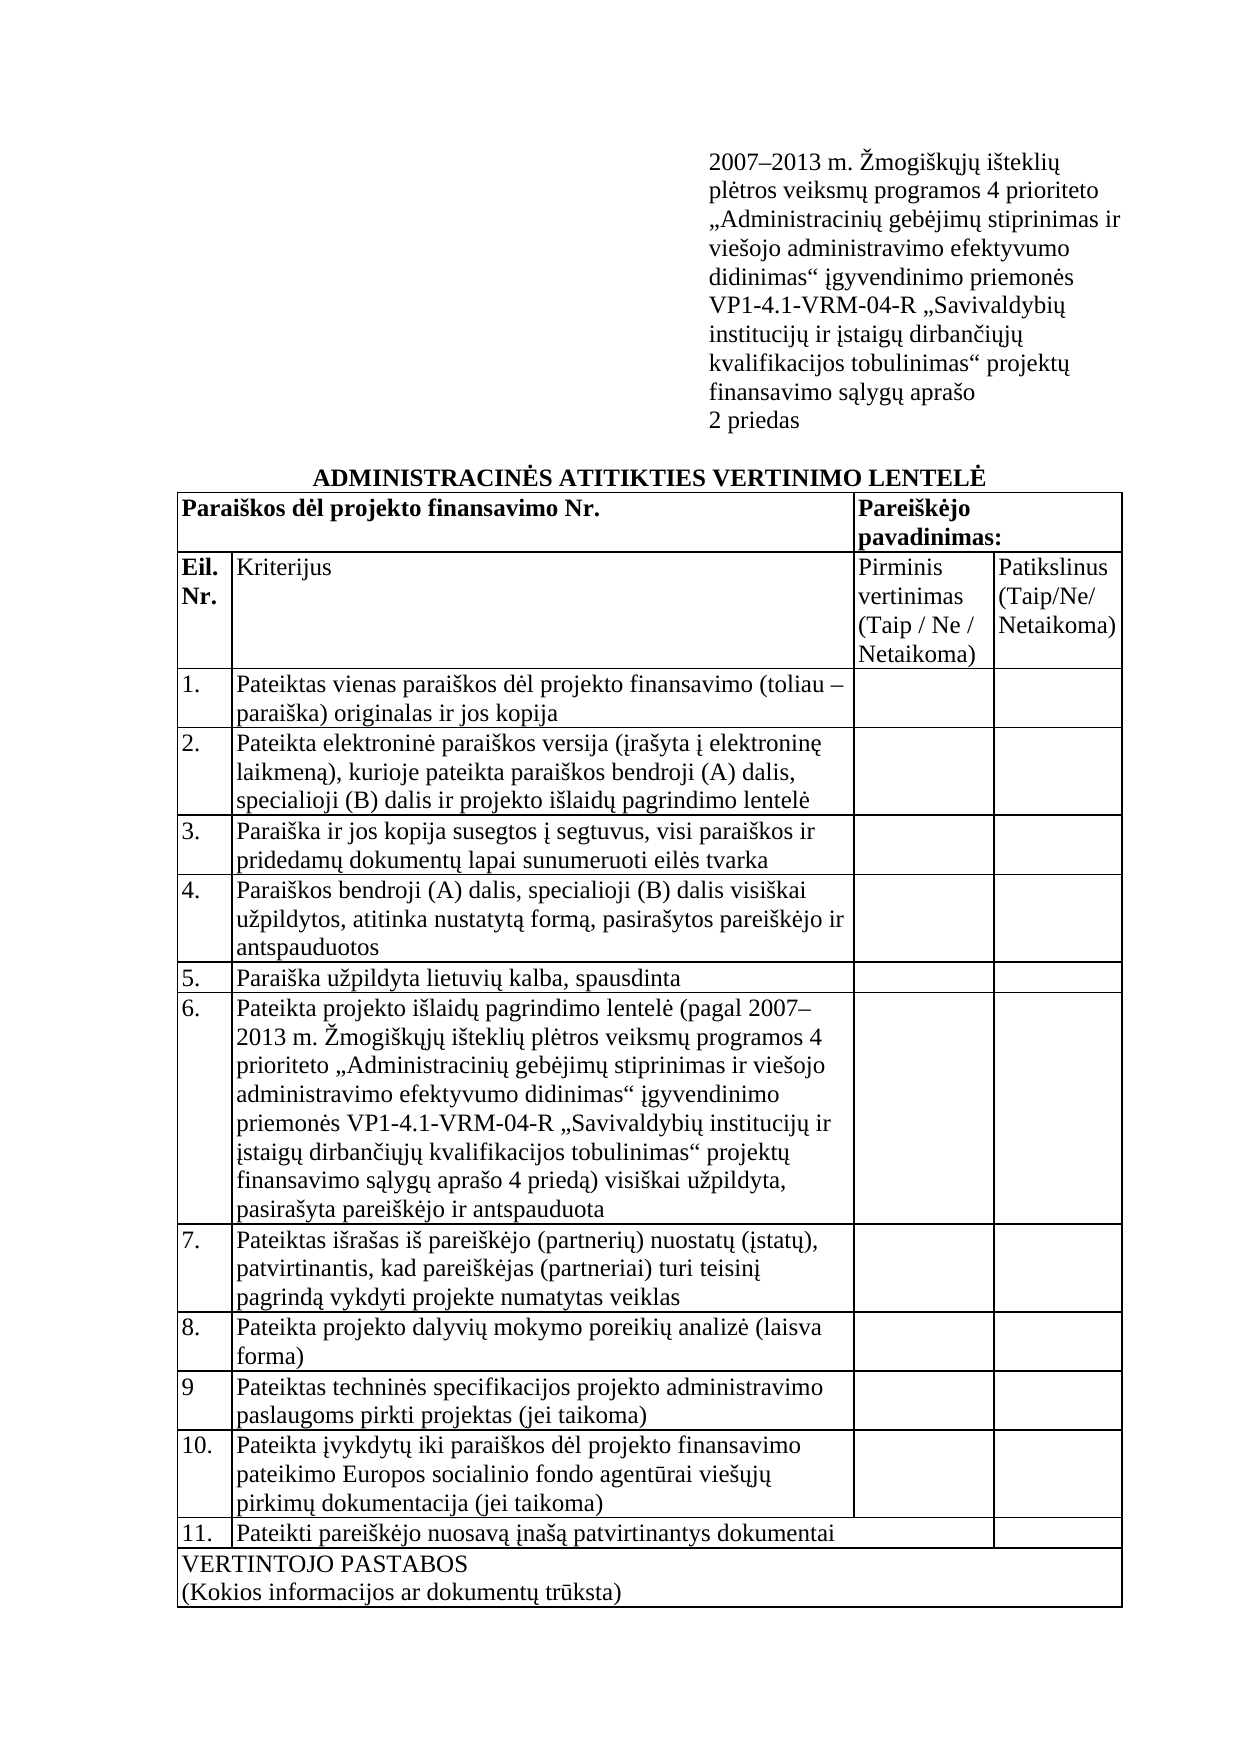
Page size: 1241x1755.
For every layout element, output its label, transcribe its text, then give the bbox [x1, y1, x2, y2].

table_cell 5. [178, 963, 231, 992]
text kvalifikacijos tobulinimas“ projektų [177, 348, 1122, 377]
table_cell Paraiškos bendroji (A) dalis, specialioji (B) dalis visiškai užpildytos, atitinka nustatytą formą, pasirašytos pareiškėjo ir antspauduotos [233, 875, 853, 961]
table_cell 4. [178, 875, 231, 961]
table_cell 10. [178, 1431, 231, 1517]
table_cell 8. [178, 1313, 231, 1370]
text VP1-4.1-VRM-04-R „Savivaldybių [177, 291, 1122, 319]
table_cell [995, 816, 1121, 873]
table_cell [995, 1372, 1121, 1429]
table_cell [995, 1313, 1121, 1370]
table_cell [995, 963, 1121, 992]
table_cell [855, 728, 993, 814]
table_cell [995, 669, 1121, 727]
table_cell [855, 669, 993, 727]
table_cell Pateikti pareiškėjo nuosavą įnašą patvirtinantys dokumentai [233, 1518, 993, 1547]
table_cell 9 [178, 1372, 231, 1429]
text 2007–2013 m. Žmogiškųjų išteklių [177, 147, 1122, 176]
table_cell Pirminis vertinimas (Taip / Ne / Netaikoma) [855, 553, 993, 667]
table_cell Pateiktas išrašas iš pareiškėjo (partnerių) nuostatų (įstatų), patvirtinantis, kad pareiškėjas (partneriai) turi teisinį pagrindą vykdyti projekte numatytas veiklas [233, 1225, 853, 1311]
table_cell Eil. Nr. [178, 553, 231, 667]
text 2 priedas [177, 406, 1122, 434]
text plėtros veiksmų programos 4 prioriteto [177, 176, 1122, 204]
table_cell 1. [178, 669, 231, 727]
table_cell 7. [178, 1225, 231, 1311]
table_cell [855, 1225, 993, 1311]
table_cell [855, 993, 993, 1223]
table_cell Paraiška ir jos kopija susegtos į segtuvus, visi paraiškos ir pridedamų dokumentų lapai sunumeruoti eilės tvarka [233, 816, 853, 873]
table_cell [995, 875, 1121, 961]
table_header Paraiškos dėl projekto finansavimo Nr. [178, 493, 853, 551]
table_cell Pateikta projekto dalyvių mokymo poreikių analizė (laisva forma) [233, 1313, 853, 1370]
table_cell 6. [178, 993, 231, 1223]
table_cell Pateikta įvykdytų iki paraiškos dėl projekto finansavimo pateikimo Europos socialinio fondo agentūrai viešųjų pirkimų dokumentacija (jei taikoma) [233, 1431, 853, 1517]
table_cell [855, 816, 993, 873]
table_cell [855, 1431, 993, 1517]
table_cell 3. [178, 816, 231, 873]
table_cell [855, 1372, 993, 1429]
text ADMINISTRACINĖS ATITIKTIES VERTINIMO LENTELĖ [177, 463, 1122, 492]
text finansavimo sąlygų aprašo [177, 377, 1122, 406]
table_cell [995, 1518, 1121, 1547]
text viešojo administravimo efektyvumo [177, 233, 1122, 262]
table_cell VERTINTOJO PASTABOS (Kokios informacijos ar dokumentų trūksta) [178, 1549, 1121, 1606]
table_cell Pateiktas techninės specifikacijos projekto administravimo paslaugoms pirkti projektas (jei taikoma) [233, 1372, 853, 1429]
text „Administracinių gebėjimų stiprinimas ir [177, 204, 1122, 233]
table_cell [855, 875, 993, 961]
table_cell [995, 1431, 1121, 1517]
table_cell Pateiktas vienas paraiškos dėl projekto finansavimo (toliau – paraiška) originalas ir jos kopija [233, 669, 853, 727]
table_cell Pateikta projekto išlaidų pagrindimo lentelė (pagal 2007–2013 m. Žmogiškųjų išteklių plėtros veiksmų programos 4 prioriteto „Administracinių gebėjimų stiprinimas ir viešojo administravimo efektyvumo didinimas“ įgyvendinimo priemonės VP1-4.1-VRM-04-R „Savivaldybių institucijų ir įstaigų dirbančiųjų kvalifikacijos tobulinimas“ projektų finansavimo sąlygų aprašo 4 priedą) visiškai užpildyta, pasirašyta pareiškėjo ir antspauduota [233, 993, 853, 1223]
text didinimas“ įgyvendinimo priemonės [177, 262, 1122, 291]
table_cell 2. [178, 728, 231, 814]
table_cell 11. [178, 1518, 231, 1547]
table_header Pareiškėjo pavadinimas: [855, 493, 1121, 551]
table_cell Kriterijus [233, 553, 853, 667]
table_cell Pateikta elektroninė paraiškos versija (įrašyta į elektroninę laikmeną), kurioje pateikta paraiškos bendroji (A) dalis, specialioji (B) dalis ir projekto išlaidų pagrindimo lentelė [233, 728, 853, 814]
text institucijų ir įstaigų dirbančiųjų [177, 319, 1122, 348]
table_cell [855, 963, 993, 992]
table_cell [855, 1313, 993, 1370]
table_cell [995, 1225, 1121, 1311]
table_cell Patikslinus (Taip/Ne/ Netaikoma) [995, 553, 1121, 667]
table_cell [995, 728, 1121, 814]
table_cell [995, 993, 1121, 1223]
table_cell Paraiška užpildyta lietuvių kalba, spausdinta [233, 963, 853, 992]
